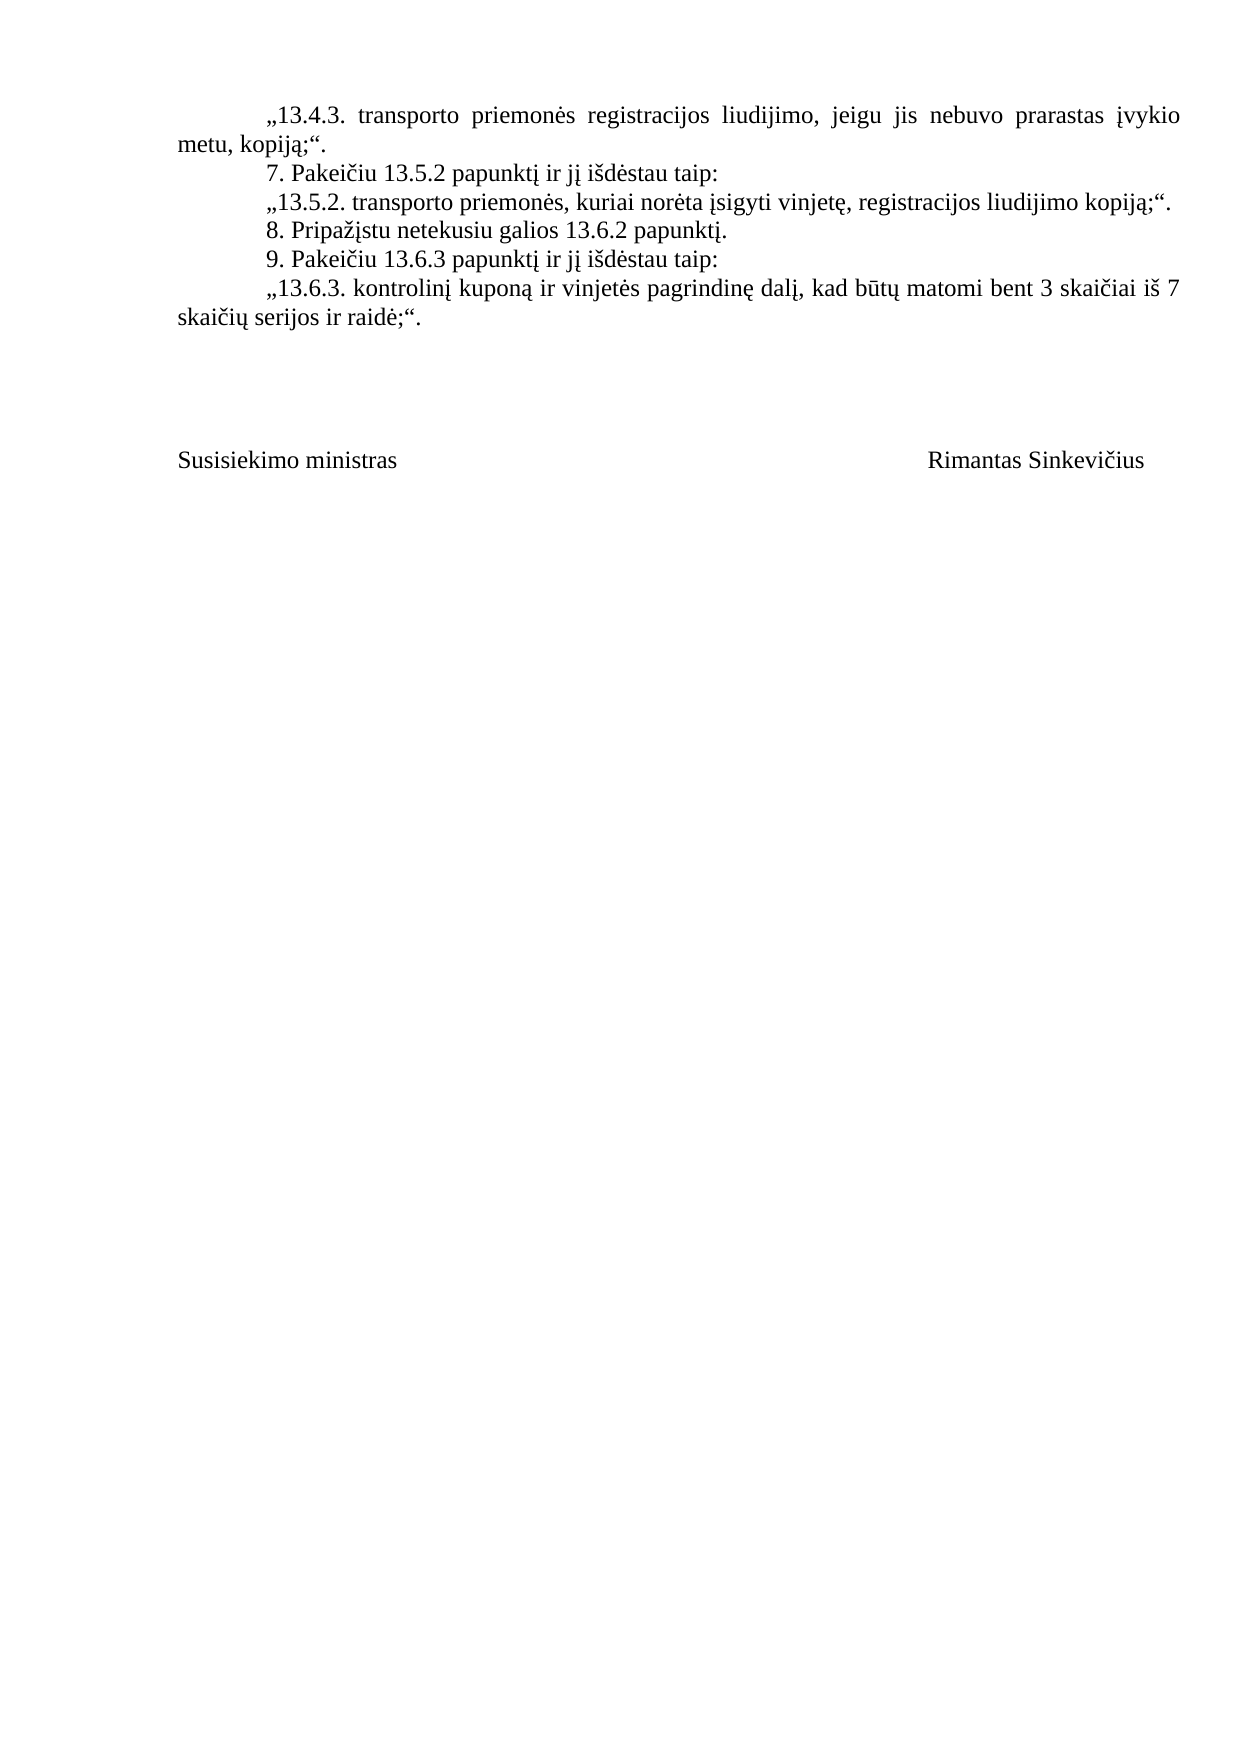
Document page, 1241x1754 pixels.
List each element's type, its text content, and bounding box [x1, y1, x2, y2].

text 7. Pakeičiu 13.5.2 papunktį ir jį išdėstau taip: [177, 158, 1181, 187]
text Susisiekimo ministras Rimantas Sinkevičius [177, 445, 1181, 474]
text „13.6.3. kontrolinį kuponą ir vinjetės pagrindinę dalį, kad būtų matomi bent 3 skaičiai iš 7 skaičių serijos ir raidė;“. [177, 273, 1181, 330]
text 9. Pakeičiu 13.6.3 papunktį ir jį išdėstau taip: [177, 244, 1181, 273]
text „13.5.2. transporto priemonės, kuriai norėta įsigyti vinjetę, registracijos liudijimo kopiją;“. [177, 187, 1181, 215]
text 8. Pripažįstu netekusiu galios 13.6.2 papunktį. [177, 215, 1181, 244]
text „13.4.3. transporto priemonės registracijos liudijimo, jeigu jis nebuvo prarastas įvykio metu, kopiją;“. [177, 100, 1181, 158]
